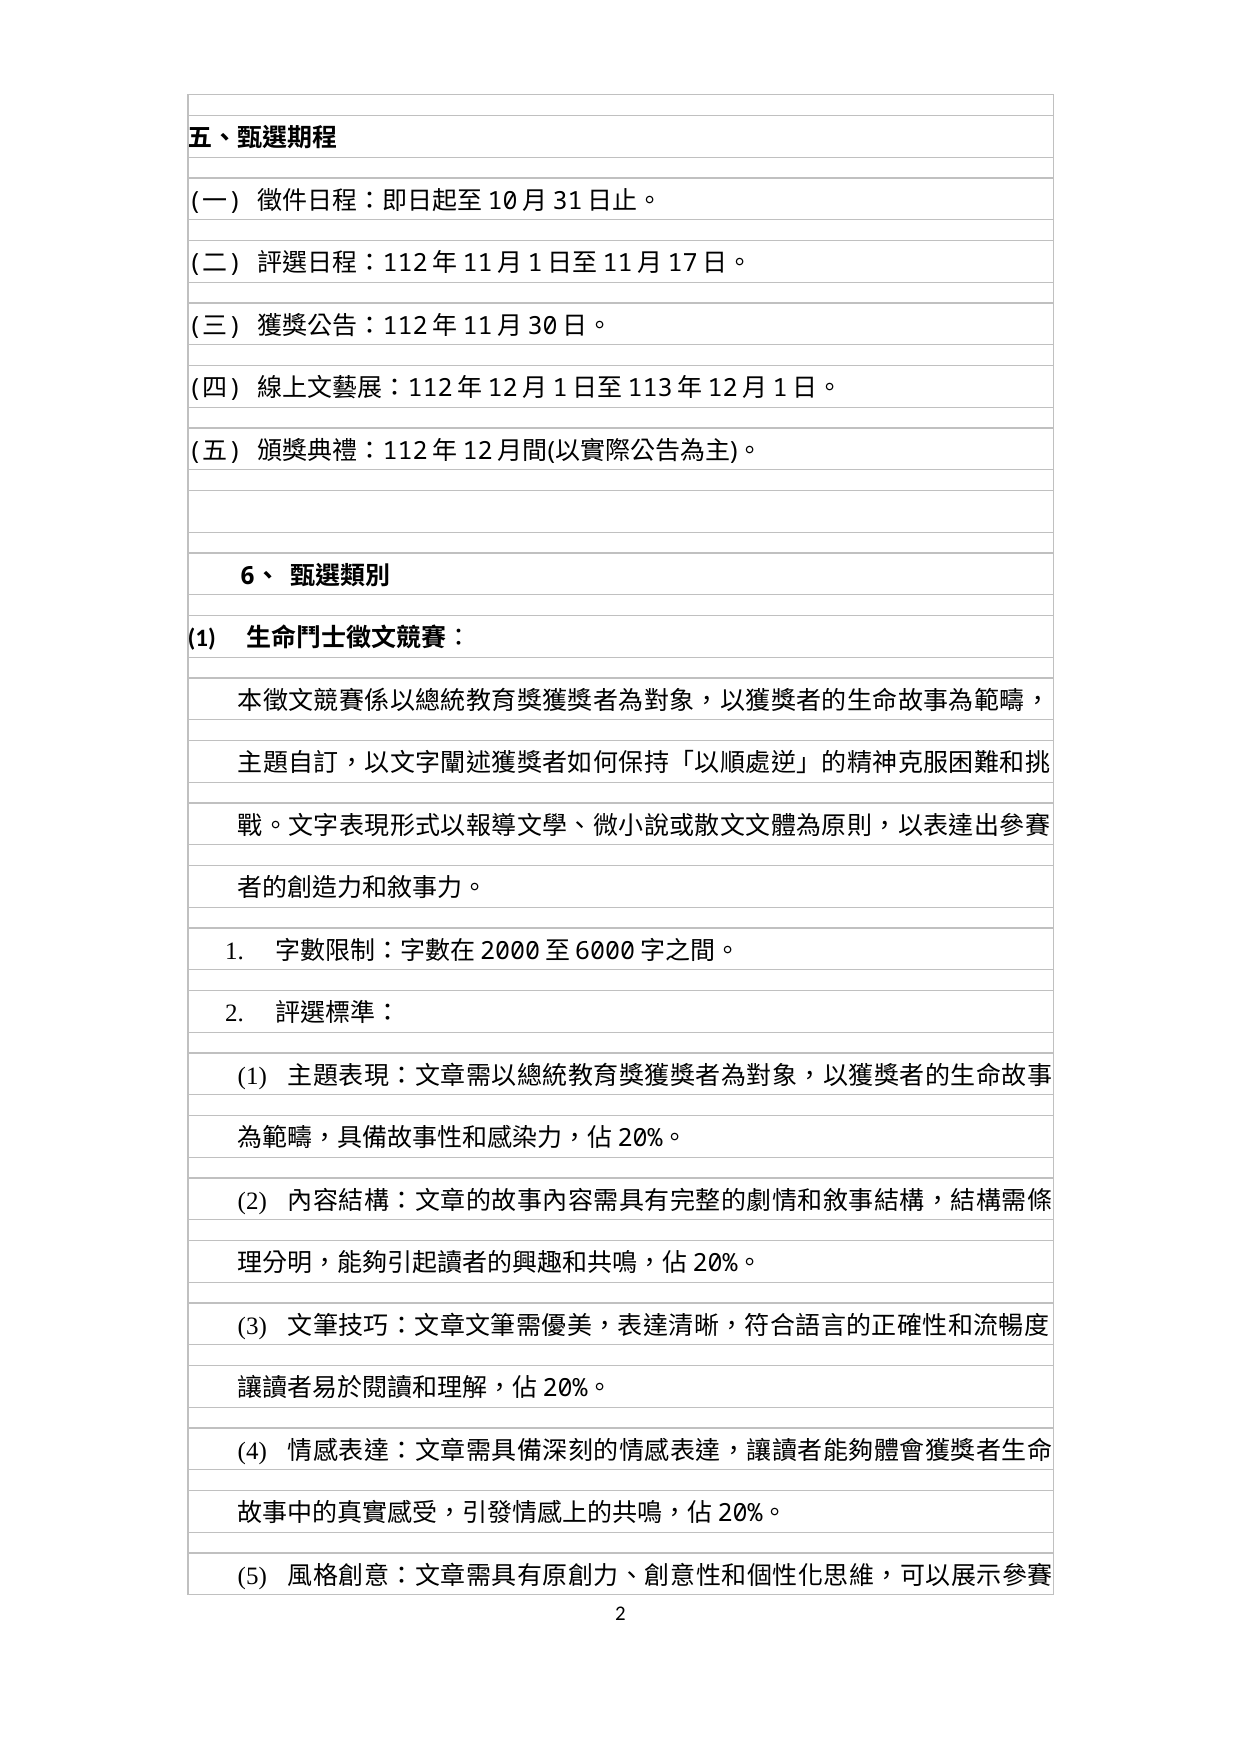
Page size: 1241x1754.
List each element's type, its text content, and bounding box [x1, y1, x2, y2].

list 文筆技巧：文章文筆需優美，表達清晰，符合語言的正確性和流暢度，讓讀者易於閱讀和理解，佔20%。 [237, 1304, 1053, 1344]
list [237, 1158, 1053, 1177]
list [240, 533, 1053, 552]
text 本徵文競賽係以總統教育獎獲獎者為對象，以獲獎者的生命故事為範疇， [237, 679, 1053, 719]
list 情感表達：文章需具備深刻的情感表達，讓讀者能夠體會獲獎者生命 [237, 1429, 1053, 1469]
text (四) 線上文藝展：112年12月1日至113年12月1日。 [189, 366, 1053, 407]
list 為範疇，具備故事性和感染力，佔20%。 [237, 1116, 1053, 1157]
text 主題自訂，以文字闡述獲獎者如何保持「以順處逆」的精神克服困難和挑 [237, 741, 1053, 782]
text (二) 評選日程：112年11月1日至11月17日。 [189, 241, 1053, 282]
text [237, 720, 1053, 740]
list [237, 1033, 1053, 1052]
list 文筆技巧：文章文筆需優美，表達清晰，符合語言的正確性和流暢度，讓讀者易於閱讀和理解，佔20%。 [237, 1345, 1053, 1365]
list [237, 1220, 1053, 1240]
list 文筆技巧：文章文筆需優美，表達清晰，符合語言的正確性和流暢度，讓讀者易於閱讀和理解，佔20%。 [237, 1283, 1053, 1302]
text 者的創造力和敘事力。 [237, 866, 1053, 907]
list 評選標準： [225, 991, 1053, 1032]
list 甄選類別 [240, 554, 1053, 594]
list 主題表現：文章需以總統教育獎獲獎者為對象，以獲獎者的生命故事 [237, 1054, 1053, 1094]
list [237, 1095, 1053, 1115]
list [225, 908, 1053, 927]
list [225, 970, 1053, 990]
list 文筆技巧：文章文筆需優美，表達清晰，符合語言的正確性和流暢度，讓讀者易於閱讀和理解，佔20%。 [237, 1366, 1053, 1407]
list 生命鬥士徵文競賽： [189, 616, 1053, 657]
text [237, 783, 1053, 802]
text [189, 158, 1053, 177]
text [189, 345, 1053, 365]
text [189, 283, 1053, 302]
list [237, 1470, 1053, 1490]
list 故事中的真實感受，引發情感上的共鳴，佔20%。 [237, 1491, 1053, 1532]
text [189, 220, 1053, 240]
list 理分明，能夠引起讀者的興趣和共鳴，佔20%。 [237, 1241, 1053, 1282]
text (一) 徵件日程：即日起至10月31日止。 [189, 179, 1053, 219]
text [189, 408, 1053, 427]
list [237, 1533, 1053, 1552]
text 戰。文字表現形式以報導文學、微小說或散文文體為原則，以表達出參賽 [237, 804, 1053, 844]
text [189, 95, 1053, 115]
list 內容結構：文章的故事內容需具有完整的劇情和敘事結構，結構需條 [237, 1179, 1053, 1219]
text [237, 658, 1053, 677]
list 字數限制：字數在2000至6000字之間。 [225, 929, 1053, 969]
text [237, 845, 1053, 865]
list 風格創意：文章需具有原創力、創意性和個性化思維，可以展示參賽 [237, 1554, 1053, 1594]
text 五、甄選期程 [189, 116, 1053, 157]
text (三) 獲獎公告：112年11月30日。 [189, 304, 1053, 344]
list [189, 595, 1053, 615]
text (五) 頒獎典禮：112年12月間(以實際公告為主)。 [189, 429, 1053, 469]
list [237, 1408, 1053, 1427]
